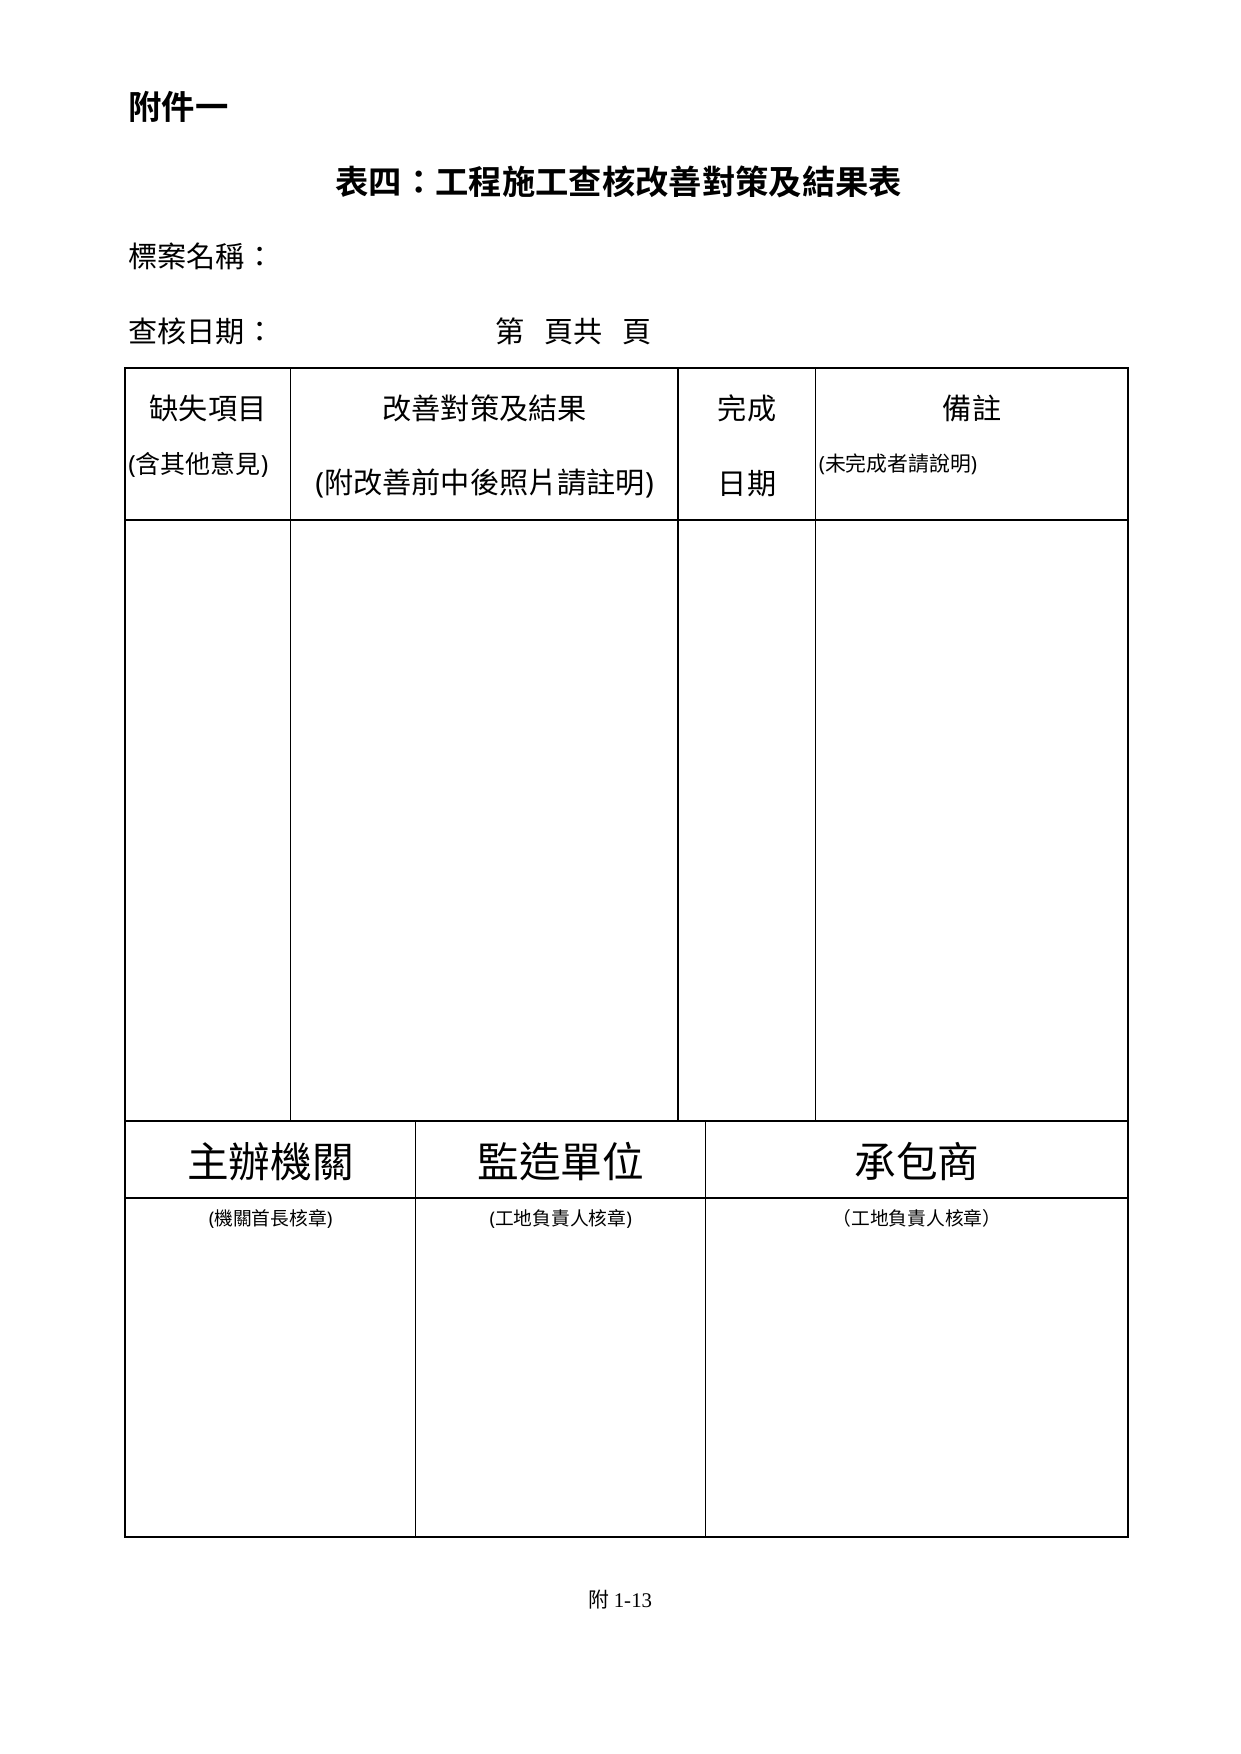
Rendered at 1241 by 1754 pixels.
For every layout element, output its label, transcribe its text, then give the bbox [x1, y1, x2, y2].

table_header 改善對策及結果 (附改善前中後照片請註明) [291, 369, 677, 519]
table_header 完成 日期 [679, 369, 815, 519]
text 查核日期： 第 頁共 頁 [128, 292, 1112, 367]
table_cell 監造單位 [416, 1122, 705, 1197]
text 標案名稱： [128, 217, 1112, 292]
table_cell 承包商 [706, 1122, 1127, 1197]
table_cell (機關首長核章) [126, 1199, 415, 1536]
table_header 缺失項目 (含其他意見) [126, 369, 290, 519]
table_cell [291, 521, 677, 1120]
table_header 備註 (未完成者請說明) [816, 369, 1127, 519]
text 附件一 [128, 67, 1165, 142]
table_cell [816, 521, 1127, 1120]
table_cell (工地負責人核章) [416, 1199, 705, 1536]
table_cell 主辦機關 [126, 1122, 415, 1197]
table_cell （工地負責人核章） [706, 1199, 1127, 1536]
table_cell [126, 521, 290, 1120]
text 表四：工程施工查核改善對策及結果表 [53, 142, 1184, 217]
table_cell [679, 521, 815, 1120]
